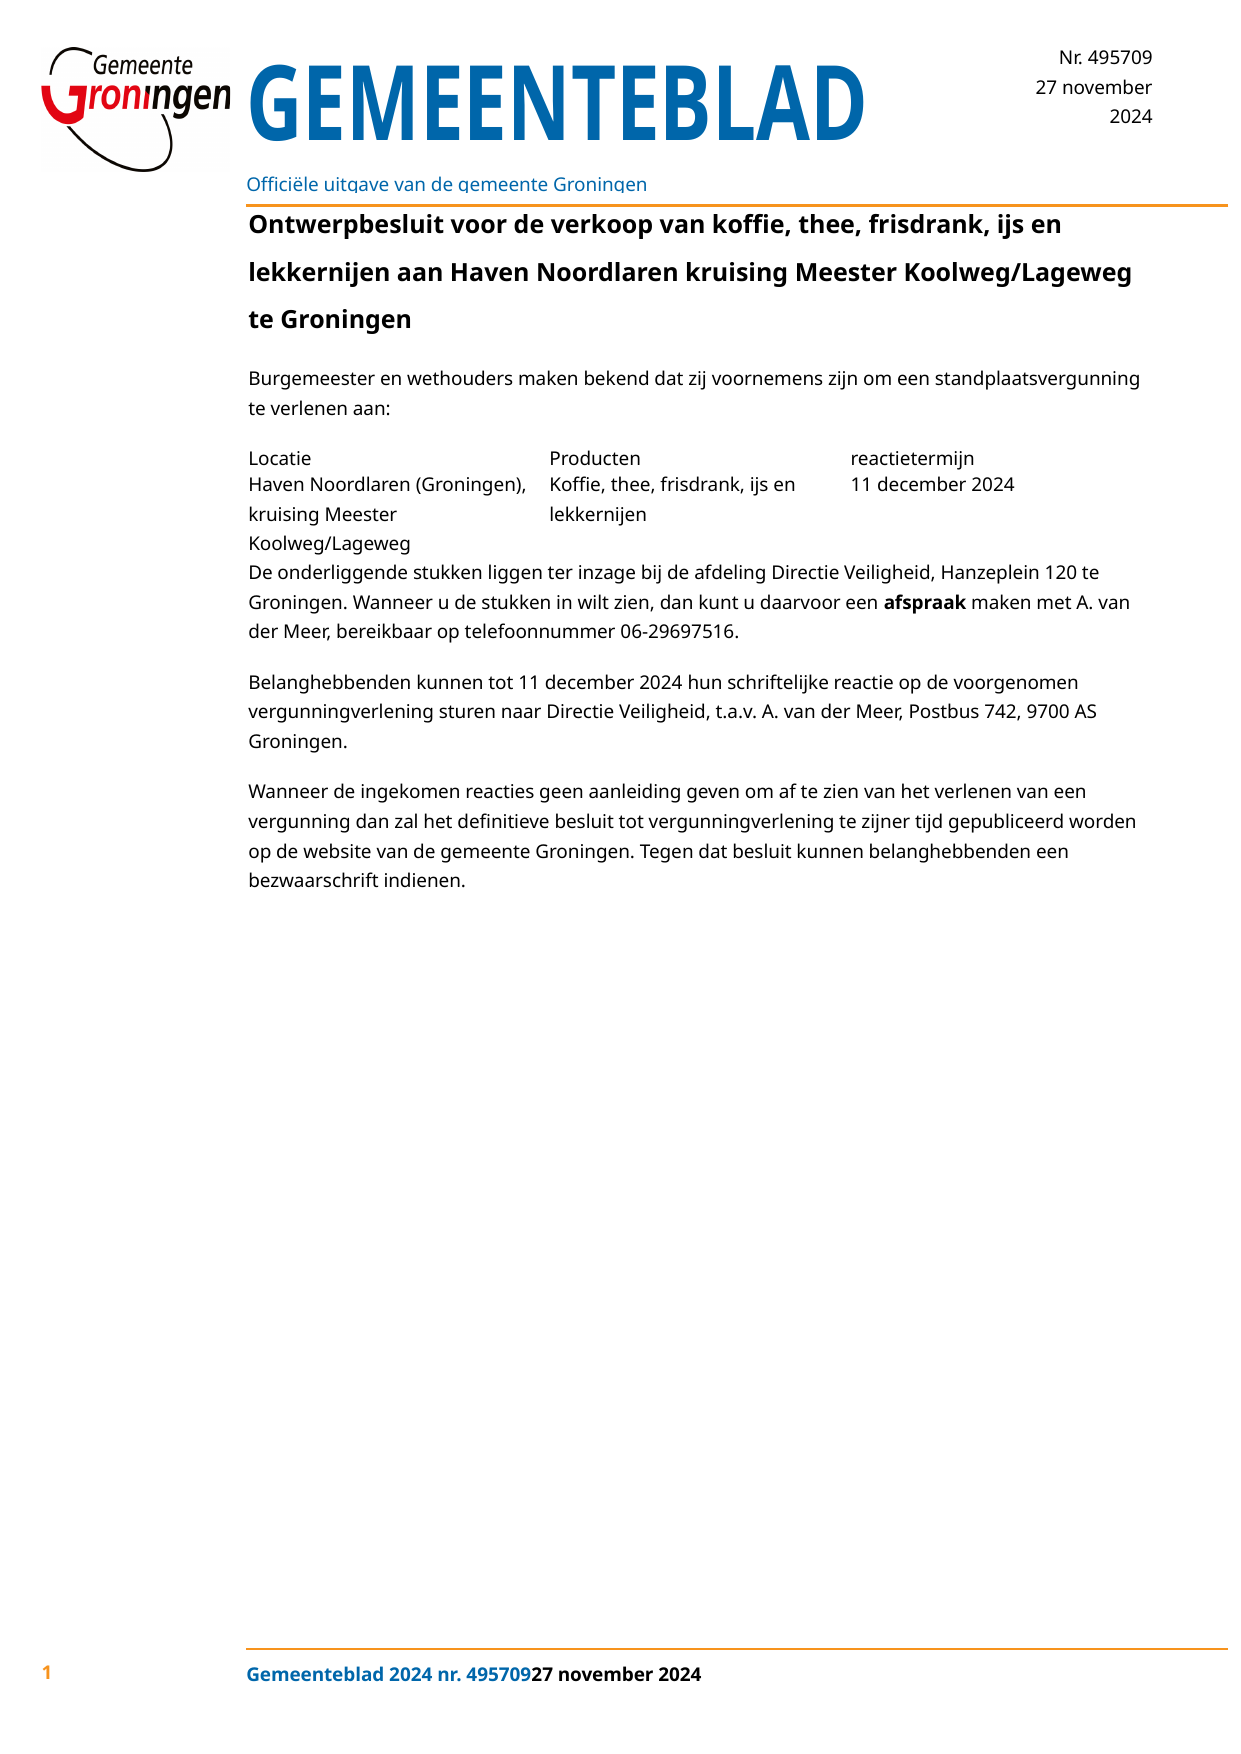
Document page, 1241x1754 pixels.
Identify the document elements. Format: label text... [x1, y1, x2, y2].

text Wanneer de ingekomen reacties geen aanleiding geven om af te zien van het verlenen van een vergunning dan zal het definitieve besluit tot vergunningverlening te zijner tijd gepubliceerd worden op de website van de gemeente Groningen. Tegen dat besluit kunnen belanghebbenden een bezwaarschrift indienen. [248, 779, 1152, 893]
table_cell Koffie, thee, frisdrank, ijs en lekkernijen [549, 471, 850, 556]
table_header reactietermijn [850, 446, 1152, 471]
table_cell Haven Noordlaren (Groningen), kruising Meester Koolweg/Lageweg [248, 471, 549, 556]
text Ontwerpbesluit voor de verkoop van koffie, thee, frisdrank, ijs en lekkernijen aan Haven Noordlaren kruising Meester Koolweg/Lageweg te Groningen [248, 207, 1152, 336]
text Belanghebbenden kunnen tot 11 december 2024 hun schriftelijke reactie op de voorgenomen vergunningverlening sturen naar Directie Veiligheid, t.a.v. A. van der Meer, Postbus 742, 9700 AS Groningen. [248, 669, 1152, 754]
table_header Producten [549, 446, 850, 471]
text Burgemeester en wethouders maken bekend dat zij voornemens zijn om een standplaatsvergunning te verlenen aan: [248, 366, 1152, 421]
text De onderliggende stukken liggen ter inzage bij de afdeling Directie Veiligheid, Hanzeplein 120 te Groningen. Wanneer u de stukken in wilt zien, dan kunt u daarvoor een afspraak maken met A. van der Meer, bereikbaar op telefoonnummer 06-29697516. [248, 559, 1152, 644]
table_cell 11 december 2024 [850, 471, 1152, 556]
table_header Locatie [248, 446, 549, 471]
picture [41, 47, 231, 172]
